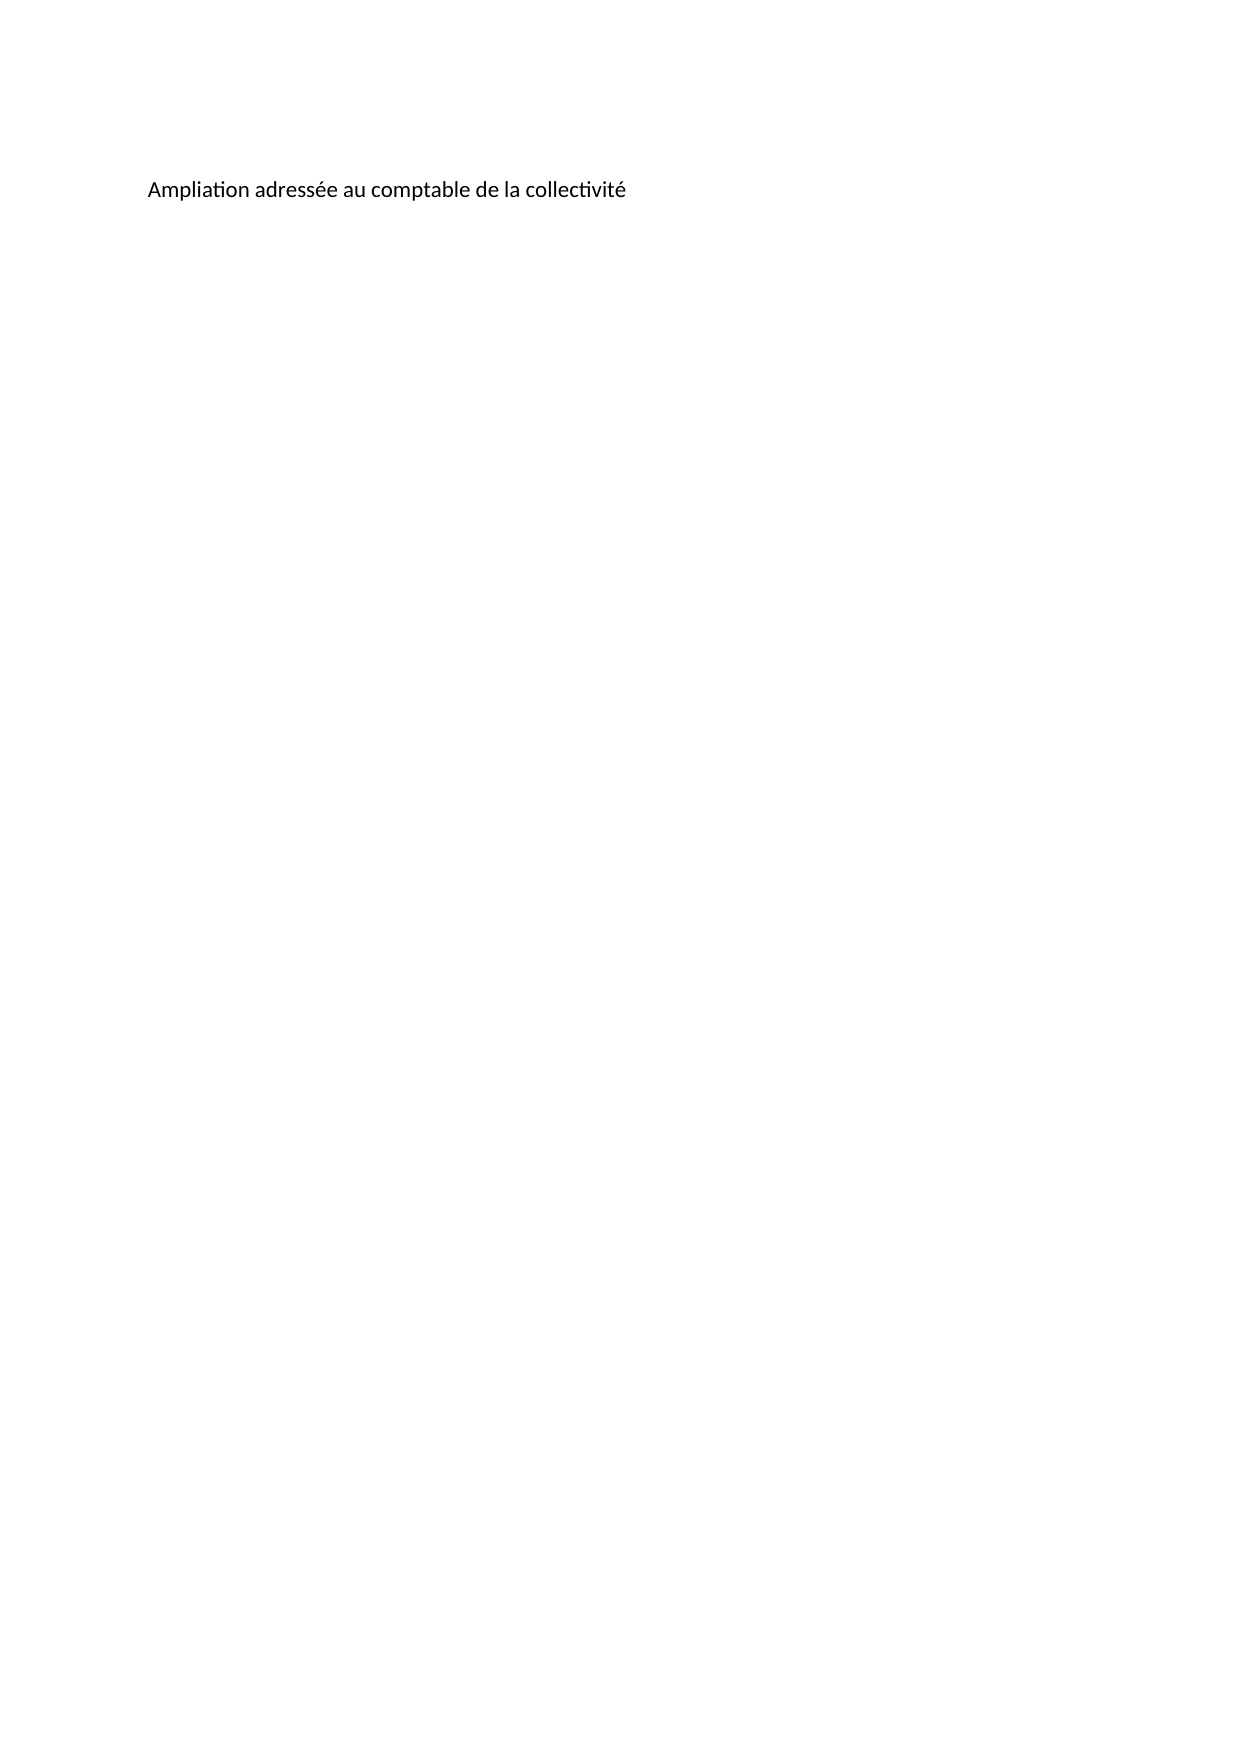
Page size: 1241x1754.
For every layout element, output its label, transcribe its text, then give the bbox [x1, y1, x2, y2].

text Ampliation adressée au comptable de la collectivité [148, 176, 1093, 204]
